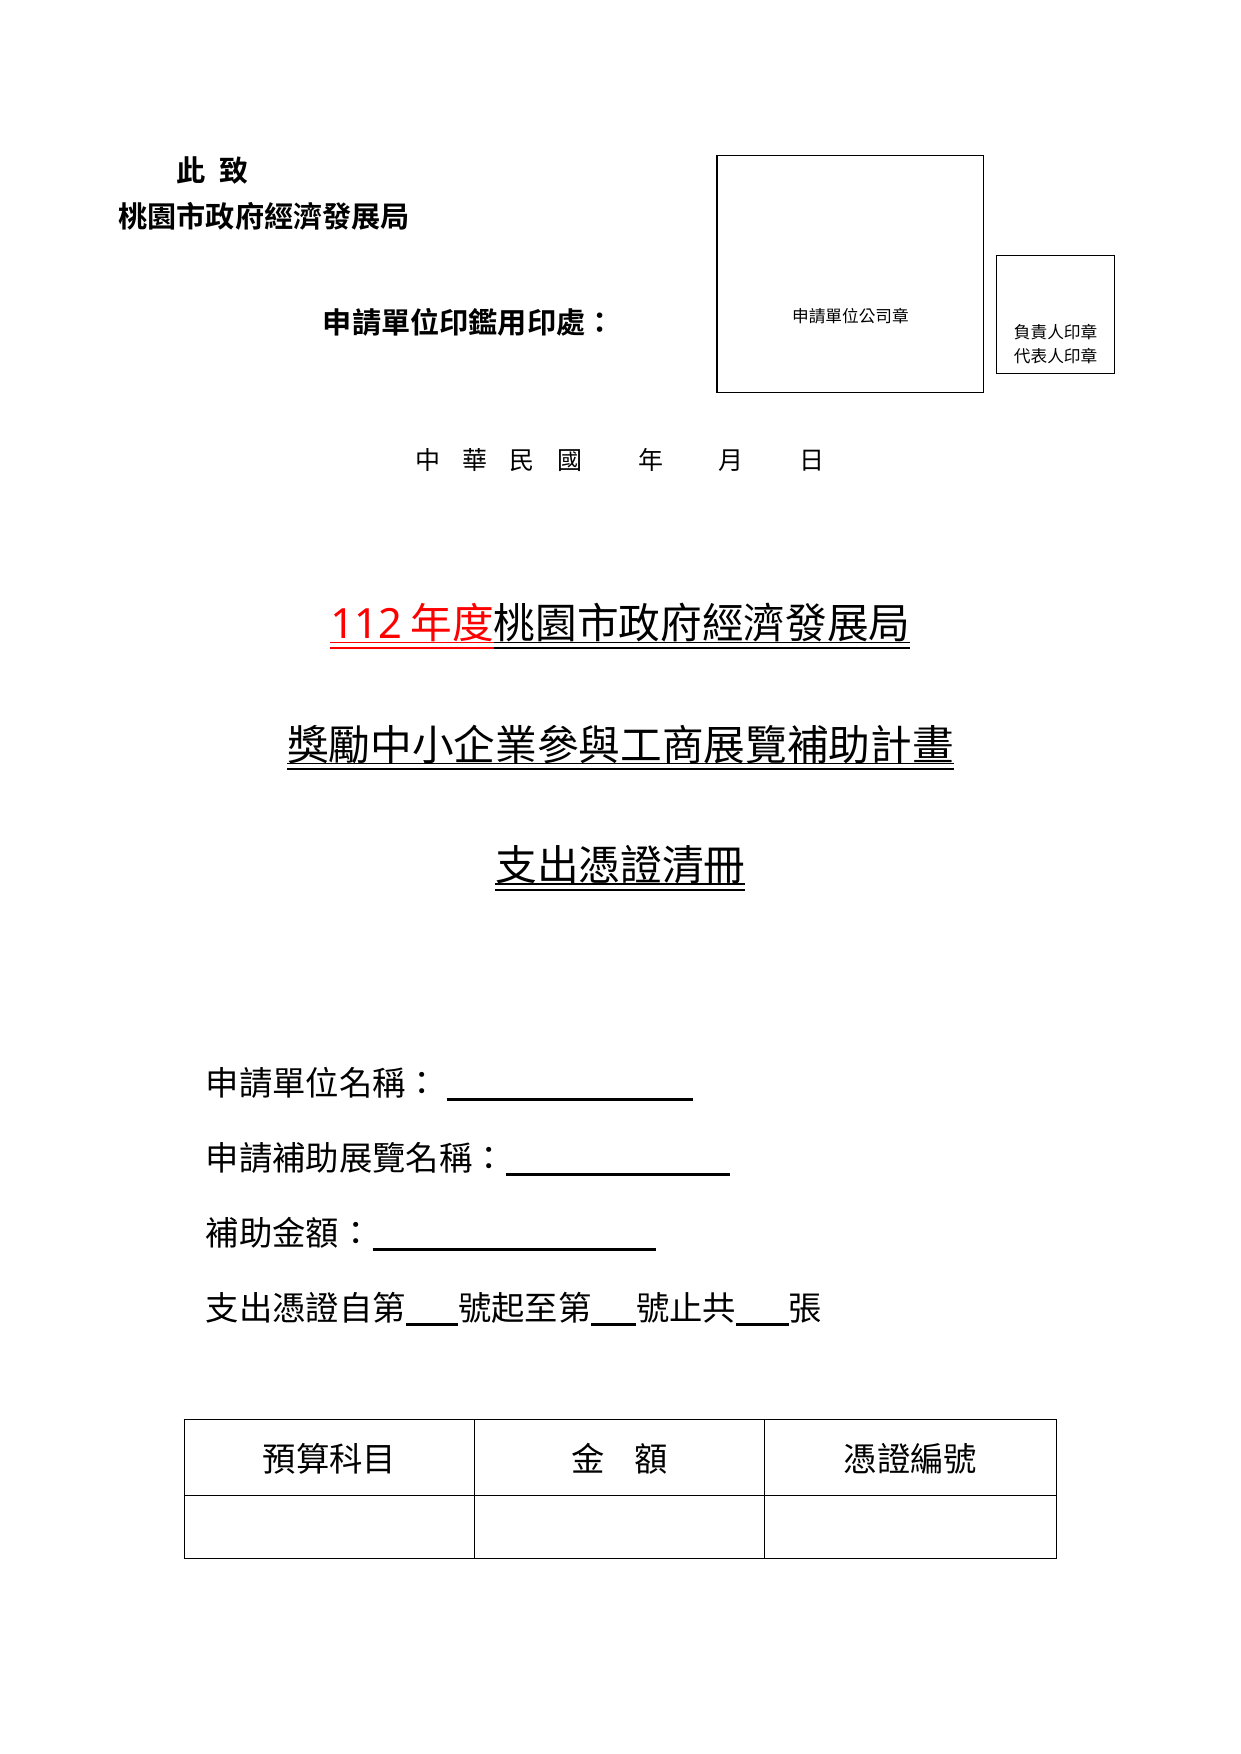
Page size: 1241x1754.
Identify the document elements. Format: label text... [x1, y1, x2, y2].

table_header 憑證編號 [765, 1420, 1056, 1495]
text [1115, 296, 1122, 346]
text [984, 296, 996, 346]
text 申請單位印鑑用印處： [118, 296, 716, 346]
table_header 金 額 [475, 1420, 764, 1495]
text 負責人印章 [1012, 319, 1098, 343]
text 支出憑證清冊 [118, 832, 1122, 893]
text 申請單位公司章 [733, 303, 967, 327]
text 112年度桃園市政府經濟發展局 [118, 591, 1122, 651]
text [984, 192, 1122, 237]
text 中 華 民 國 年 月 日 [118, 439, 1122, 477]
text 支出憑證自第 號起至第 號止共 張 [206, 1269, 1122, 1344]
table_cell [475, 1496, 764, 1558]
text 桃園市政府經濟發展局 [118, 192, 716, 237]
text 代表人印章 [1012, 343, 1098, 365]
text 補助金額： [206, 1194, 1122, 1269]
text 獎勵中小企業參與工商展覽補助計畫 [118, 712, 1122, 772]
text 此 致 [118, 146, 1122, 192]
table_cell [185, 1496, 474, 1558]
table_cell [765, 1496, 1056, 1558]
table_header 預算科目 [185, 1420, 474, 1495]
text 申請補助展覽名稱： [206, 1119, 1122, 1194]
text 申請單位名稱： [206, 1044, 1122, 1119]
